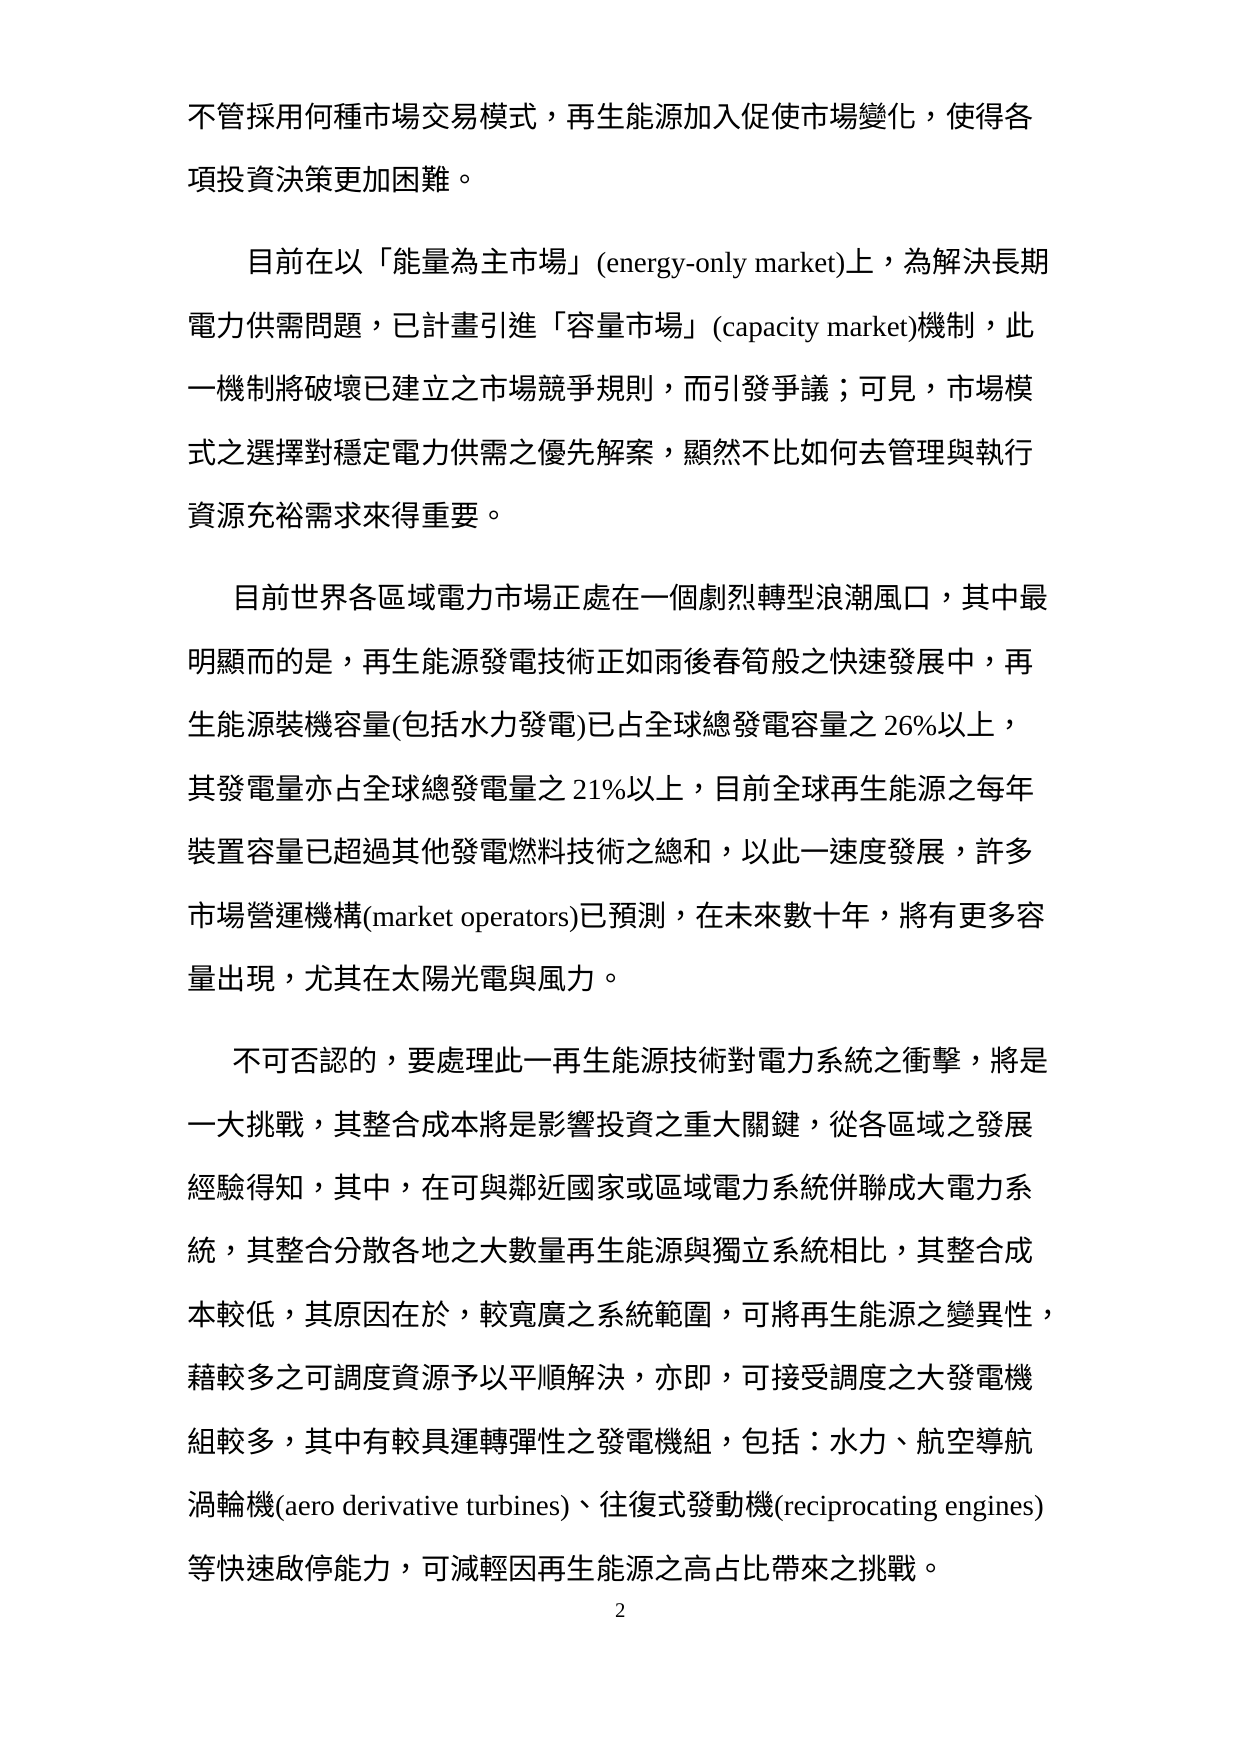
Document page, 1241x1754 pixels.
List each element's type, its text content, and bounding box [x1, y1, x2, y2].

text 目前世界各區域電力市場正處在一個劇烈轉型浪潮風口，其中最明顯而的是，再生能源發電技術正如雨後春筍般之快速發展中，再生能源裝機容量(包括水力發電)已占全球總發電容量之26%以上，其發電量亦占全球總發電量之21%以上，目前全球再生能源之每年裝置容量已超過其他發電燃料技術之總和，以此一速度發展，許多市場營運機構(market operators)已預測，在未來數十年，將有更多容量出現，尤其在太陽光電與風力。 [187, 575, 1053, 998]
text 例如，在批發市場上，建立頻率控制之輔助服務機制(Frequency Control Ancillary Service, FCAS)，提供給各種發電技術之較多參與市場機會，包括：(1)可供參加FCAS市場範圍要大，以利建立積極性之即時市場(real-time market)，(2)允許再生能源參加FCAS，以及(3)在即時調度作業中，決定FCAS服務之需求量。如何建立「資源充裕管理機制」作為備用容量來源，目前仍在探討與爭議中，有關再生能源如何整合入電力市場，目前有許多重要關鍵問題仍在探討中。不管採用何種市場交易模式，再生能源加入促使市場變化，使得各項投資決策更加困難。 [187, 93, 1053, 199]
text 不可否認的，要處理此一再生能源技術對電力系統之衝擊，將是一大挑戰，其整合成本將是影響投資之重大關鍵，從各區域之發展經驗得知，其中，在可與鄰近國家或區域電力系統併聯成大電力系統，其整合分散各地之大數量再生能源與獨立系統相比，其整合成本較低，其原因在於，較寬廣之系統範圍，可將再生能源之變異性，藉較多之可調度資源予以平順解決，亦即，可接受調度之大發電機組較多，其中有較具運轉彈性之發電機組，包括：水力、航空導航渦輪機(aero derivative turbines)、往復式發動機(reciprocating engines)等快速啟停能力，可減輕因再生能源之高占比帶來之挑戰。 [187, 1038, 1053, 1587]
text 目前在以「能量為主市場」(energy-only market)上，為解決長期電力供需問題，已計畫引進「容量市場」(capacity market)機制，此一機制將破壞已建立之市場競爭規則，而引發爭議；可見，市場模式之選擇對穩定電力供需之優先解案，顯然不比如何去管理與執行資源充裕需求來得重要。 [187, 239, 1053, 535]
